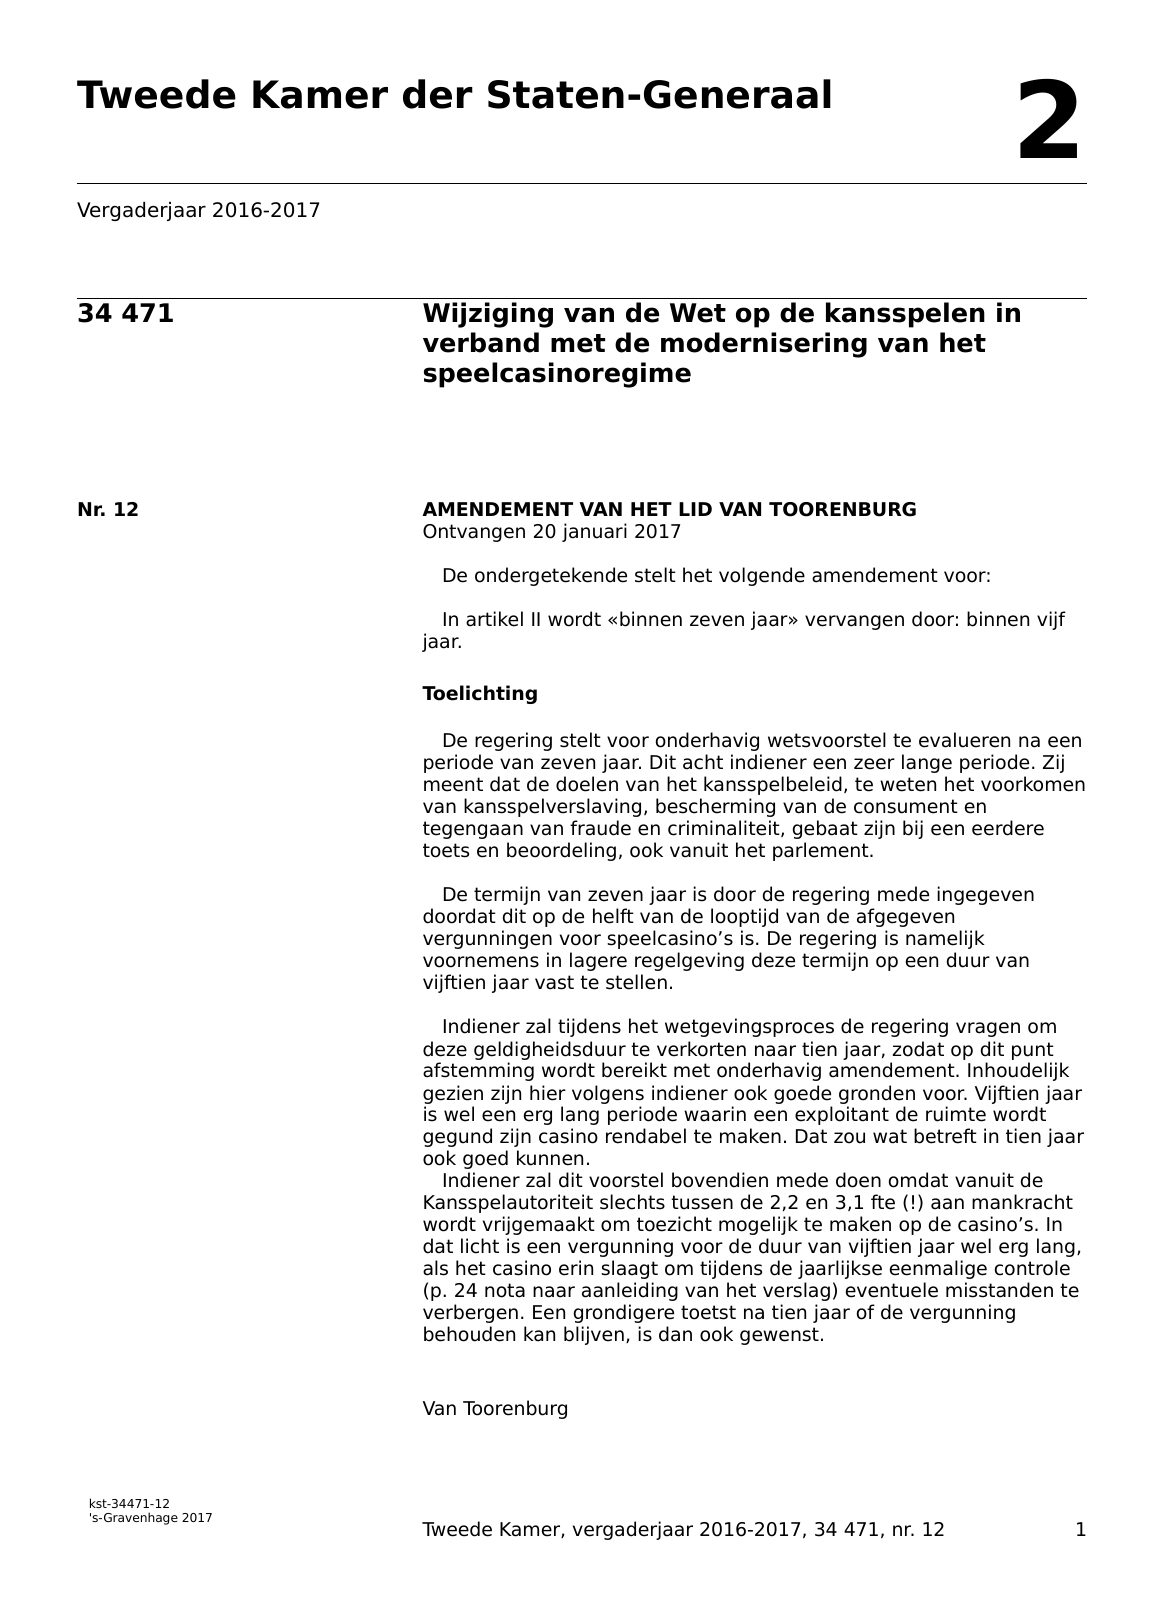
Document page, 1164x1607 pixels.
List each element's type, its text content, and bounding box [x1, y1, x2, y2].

table_header Tweede Kamer der Staten-Generaal [77, 59, 886, 183]
text De termijn van zeven jaar is door de regering mede ingegeven doordat dit op de helft van de looptijd van de afgegeven vergunningen voor speelcasino’s is. De regering is namelijk voornemens in lagere regelgeving deze termijn op een duur van vijftien jaar vast te stellen. [422, 884, 1087, 994]
table_header 2 [886, 59, 1087, 183]
subtitle Nr. 12 AMENDEMENT VAN HET LID VAN TOORENBURG [77, 499, 1087, 521]
text kst-34471-12 [88, 1497, 323, 1511]
text Indiener zal tijdens het wetgevingsproces de regering vragen om deze geldigheidsduur te verkorten naar tien jaar, zodat op dit punt afstemming wordt bereikt met onderhavig amendement. Inhoudelijk gezien zijn hier volgens indiener ook goede gronden voor. Vijftien jaar is wel een erg lang periode waarin een exploitant de ruimte wordt gegund zijn casino rendabel te maken. Dat zou wat betreft in tien jaar ook goed kunnen. [422, 1016, 1087, 1170]
text De regering stelt voor onderhavig wetsvoorstel te evalueren na een periode van zeven jaar. Dit acht indiener een zeer lange periode. Zij meent dat de doelen van het kansspelbeleid, te weten het voorkomen van kansspelverslaving, bescherming van de consument en tegengaan van fraude en criminaliteit, gebaat zijn bij een eerdere toets en beoordeling, ook vanuit het parlement. [422, 730, 1087, 862]
text In artikel II wordt «binnen zeven jaar» vervangen door: binnen vijf jaar. [422, 609, 1087, 653]
subtitle Toelichting [422, 683, 1087, 705]
text Indiener zal dit voorstel bovendien mede doen omdat vanuit de Kansspelautoriteit slechts tussen de 2,2 en 3,1 fte (!) aan mankracht wordt vrijgemaakt om toezicht mogelijk te maken op de casino’s. In dat licht is een vergunning voor de duur van vijftien jaar wel erg lang, als het casino erin slaagt om tijdens de jaarlijkse eenmalige controle (p. 24 nota naar aanleiding van het verslag) eventuele misstanden te verbergen. Een grondigere toetst na tien jaar of de vergunning behouden kan blijven, is dan ook gewenst. [422, 1170, 1087, 1346]
text 's-Gravenhage 2017 [88, 1511, 323, 1525]
subtitle 34 471 Wijziging van de Wet op de kansspelen in verband met de modernisering van het speelcasinoregime [77, 299, 1087, 388]
text Ontvangen 20 januari 2017 [422, 521, 1087, 543]
table_cell Vergaderjaar 2016-2017 [77, 184, 1087, 298]
text De ondergetekende stelt het volgende amendement voor: [422, 565, 1087, 587]
text Van Toorenburg [422, 1376, 1087, 1420]
